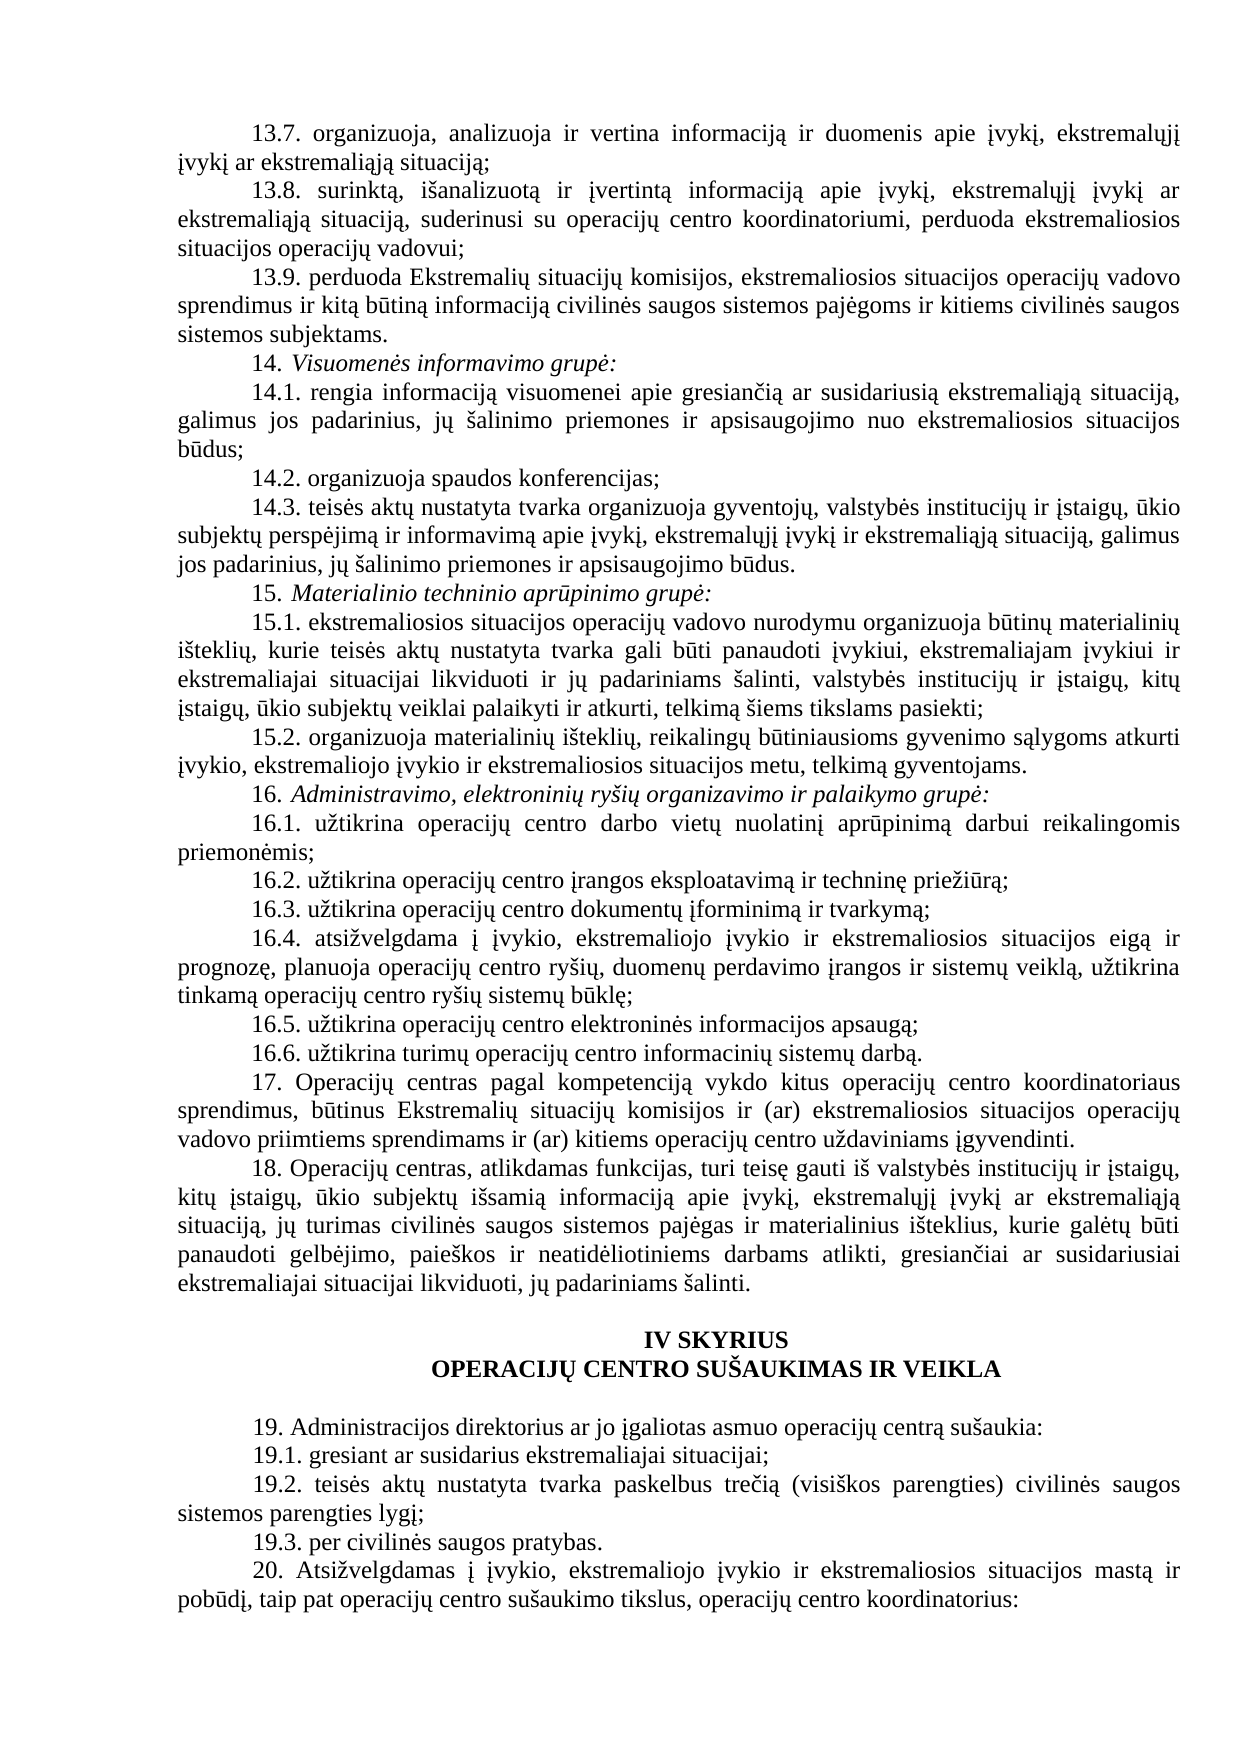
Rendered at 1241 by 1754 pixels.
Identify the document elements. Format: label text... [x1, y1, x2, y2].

text 14. Visuomenės informavimo grupė: [177, 348, 1181, 377]
text 19. Administracijos direktorius ar jo įgaliotas asmuo operacijų centrą sušaukia: [177, 1412, 1181, 1441]
text 15. Materialinio techninio aprūpinimo grupė: [177, 578, 1181, 607]
text 15.2. organizuoja materialinių išteklių, reikalingų būtiniausioms gyvenimo sąlygoms atkurti įvykio, ekstremaliojo įvykio ir ekstremaliosios situacijos metu, telkimą gyventojams. [177, 722, 1181, 779]
text 16.1. užtikrina operacijų centro darbo vietų nuolatinį aprūpinimą darbui reikalingomis priemonėmis; [177, 808, 1181, 866]
text 19.3. per civilinės saugos pratybas. [177, 1527, 1181, 1556]
text 16.3. užtikrina operacijų centro dokumentų įforminimą ir tvarkymą; [177, 894, 1181, 923]
text 19.1. gresiant ar susidarius ekstremaliajai situacijai; [177, 1441, 1181, 1469]
text 15.1. ekstremaliosios situacijos operacijų vadovo nurodymu organizuoja būtinų materialinių išteklių, kurie teisės aktų nustatyta tvarka gali būti panaudoti įvykiui, ekstremaliajam įvykiui ir ekstremaliajai situacijai likviduoti ir jų padariniams šalinti, valstybės institucijų ir įstaigų, kitų įstaigų, ūkio subjektų veiklai palaikyti ir atkurti, telkimą šiems tikslams pasiekti; [177, 607, 1181, 722]
text 14.1. rengia informaciją visuomenei apie gresiančią ar susidariusią ekstremaliąją situaciją, galimus jos padarinius, jų šalinimo priemones ir apsisaugojimo nuo ekstremaliosios situacijos būdus; [177, 377, 1181, 463]
text 16.4. atsižvelgdama į įvykio, ekstremaliojo įvykio ir ekstremaliosios situacijos eigą ir prognozę, planuoja operacijų centro ryšių, duomenų perdavimo įrangos ir sistemų veiklą, užtikrina tinkamą operacijų centro ryšių sistemų būklę; [177, 923, 1181, 1009]
text 19.2. teisės aktų nustatyta tvarka paskelbus trečią (visiškos parengties) civilinės saugos sistemos parengties lygį; [177, 1469, 1181, 1527]
text 13.8. surinktą, išanalizuotą ir įvertintą informaciją apie įvykį, ekstremalųjį įvykį ar ekstremaliąją situaciją, suderinusi su operacijų centro koordinatoriumi, perduoda ekstremaliosios situacijos operacijų vadovui; [177, 176, 1181, 262]
text 14.3. teisės aktų nustatyta tvarka organizuoja gyventojų, valstybės institucijų ir įstaigų, ūkio subjektų perspėjimą ir informavimą apie įvykį, ekstremalųjį įvykį ir ekstremaliąją situaciją, galimus jos padarinius, jų šalinimo priemones ir apsisaugojimo būdus. [177, 492, 1181, 578]
text 20. Atsižvelgdamas į įvykio, ekstremaliojo įvykio ir ekstremaliosios situacijos mastą ir pobūdį, taip pat operacijų centro sušaukimo tikslus, operacijų centro koordinatorius: [177, 1556, 1181, 1613]
text IV SKYRIUS [177, 1326, 1181, 1354]
text 16.6. užtikrina turimų operacijų centro informacinių sistemų darbą. [177, 1038, 1181, 1067]
text 16.2. užtikrina operacijų centro įrangos eksploatavimą ir techninę priežiūrą; [177, 866, 1181, 894]
text 16.5. užtikrina operacijų centro elektroninės informacijos apsaugą; [177, 1009, 1181, 1038]
text 13.7. organizuoja, analizuoja ir vertina informaciją ir duomenis apie įvykį, ekstremalųjį įvykį ar ekstremaliąją situaciją; [177, 118, 1181, 176]
text 16. Administravimo, elektroninių ryšių organizavimo ir palaikymo grupė: [177, 779, 1181, 808]
text 17. Operacijų centras pagal kompetenciją vykdo kitus operacijų centro koordinatoriaus sprendimus, būtinus Ekstremalių situacijų komisijos ir (ar) ekstremaliosios situacijos operacijų vadovo priimtiems sprendimams ir (ar) kitiems operacijų centro uždaviniams įgyvendinti. [177, 1067, 1181, 1153]
text 13.9. perduoda Ekstremalių situacijų komisijos, ekstremaliosios situacijos operacijų vadovo sprendimus ir kitą būtiną informaciją civilinės saugos sistemos pajėgoms ir kitiems civilinės saugos sistemos subjektams. [177, 262, 1181, 348]
text OPERACIJŲ CENTRO SUŠAUKIMAS IR VEIKLA [177, 1354, 1181, 1383]
text 18. Operacijų centras, atlikdamas funkcijas, turi teisę gauti iš valstybės institucijų ir įstaigų, kitų įstaigų, ūkio subjektų išsamią informaciją apie įvykį, ekstremalųjį įvykį ar ekstremaliąją situaciją, jų turimas civilinės saugos sistemos pajėgas ir materialinius išteklius, kurie galėtų būti panaudoti gelbėjimo, paieškos ir neatidėliotiniems darbams atlikti, gresiančiai ar susidariusiai ekstremaliajai situacijai likviduoti, jų padariniams šalinti. [177, 1153, 1181, 1297]
text 14.2. organizuoja spaudos konferencijas; [177, 463, 1181, 492]
